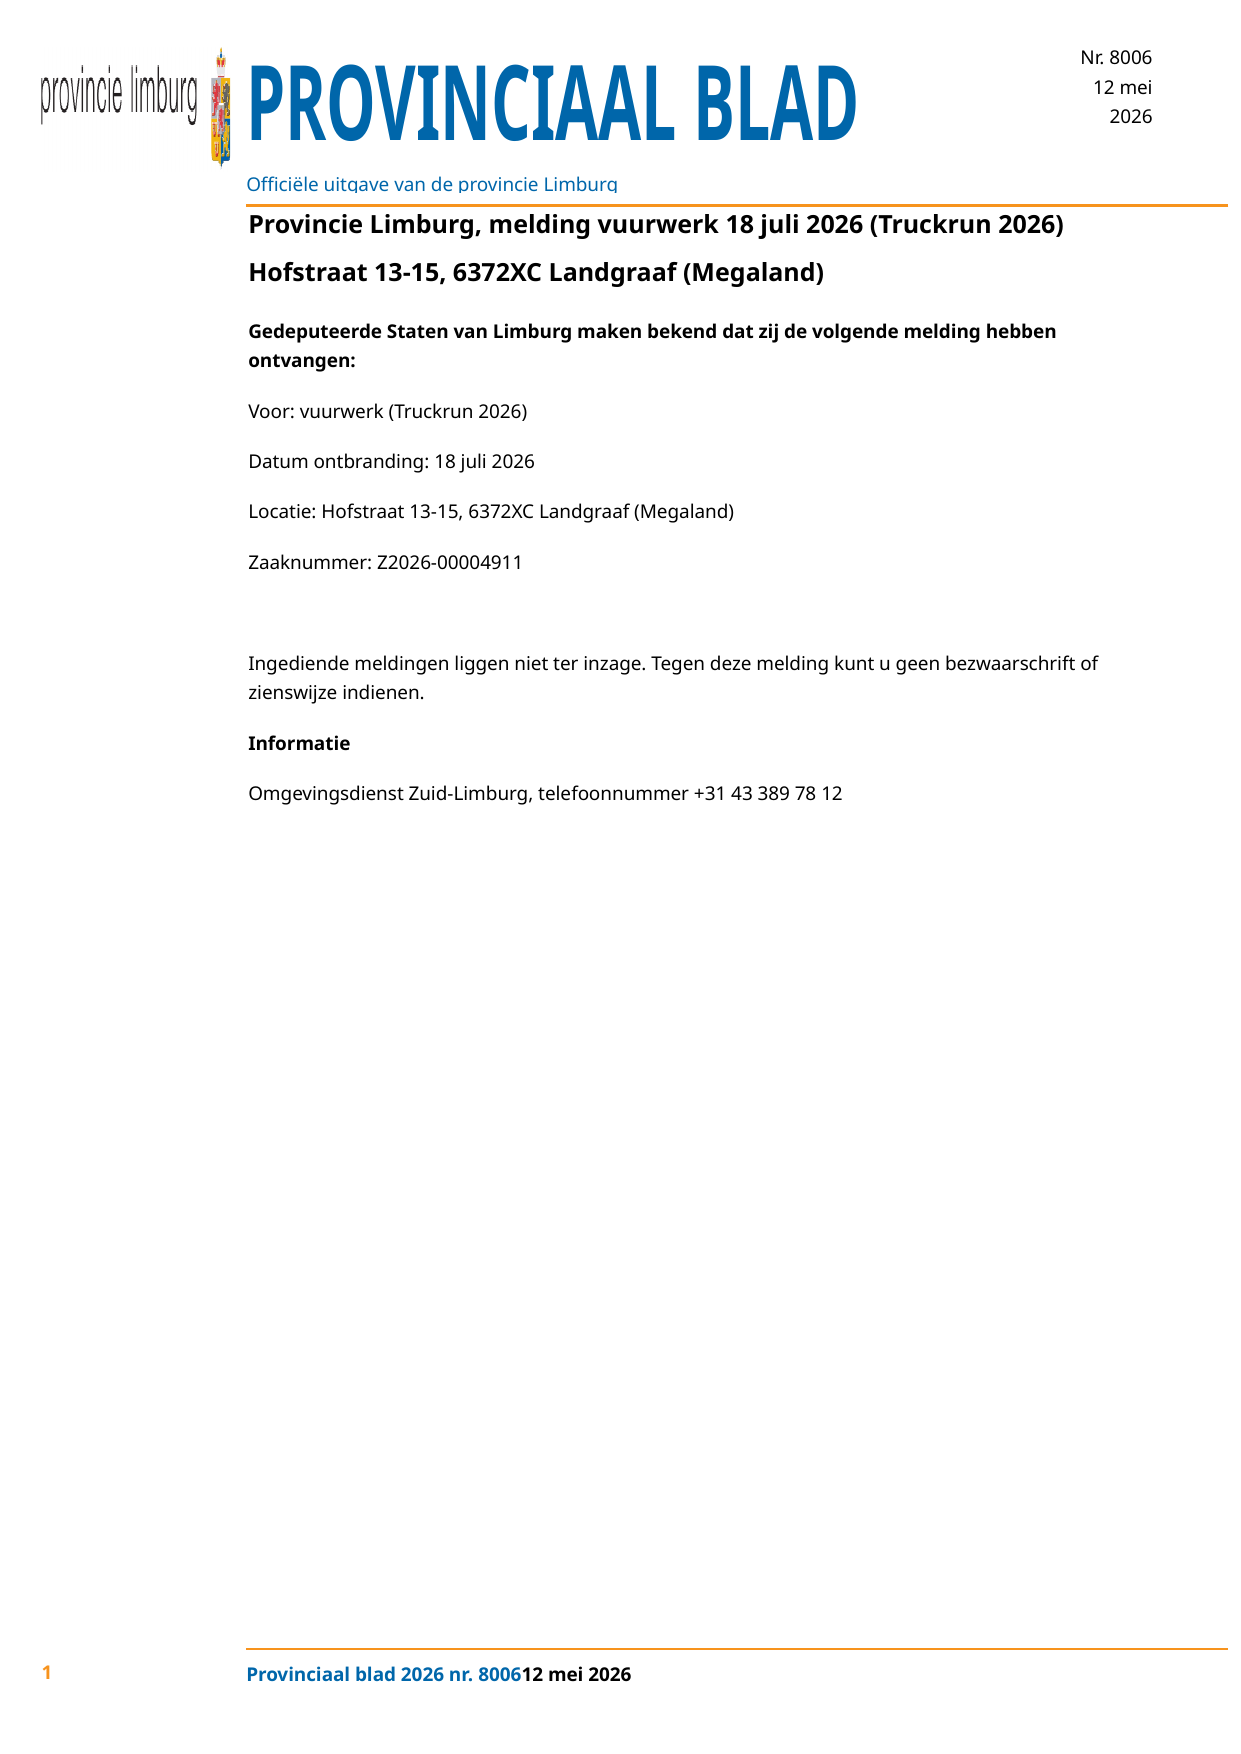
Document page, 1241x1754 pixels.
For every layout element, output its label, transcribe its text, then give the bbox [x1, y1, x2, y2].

text Datum ontbranding: 18 juli 2026 [248, 448, 1152, 474]
picture [41, 47, 231, 172]
text Gedeputeerde Staten van Limburg maken bekend dat zij de volgende melding hebben ontvangen: [248, 318, 1152, 373]
text Ingediende meldingen liggen niet ter inzage. Tegen deze melding kunt u geen bezwaarschrift of zienswijze indienen. [248, 650, 1152, 705]
text Locatie: Hofstraat 13-15, 6372XC Landgraaf (Megaland) [248, 499, 1152, 524]
text Zaaknummer: Z2026-00004911 [248, 549, 1152, 575]
text Provincie Limburg, melding vuurwerk 18 juli 2026 (Truckrun 2026) Hofstraat 13-15, 6372XC Landgraaf (Megaland) [248, 207, 1152, 288]
text Informatie [248, 730, 1152, 756]
text Voor: vuurwerk (Truckrun 2026) [248, 398, 1152, 424]
text Omgevingsdienst Zuid-Limburg, telefoonnummer +31 43 389 78 12 [248, 780, 1152, 806]
